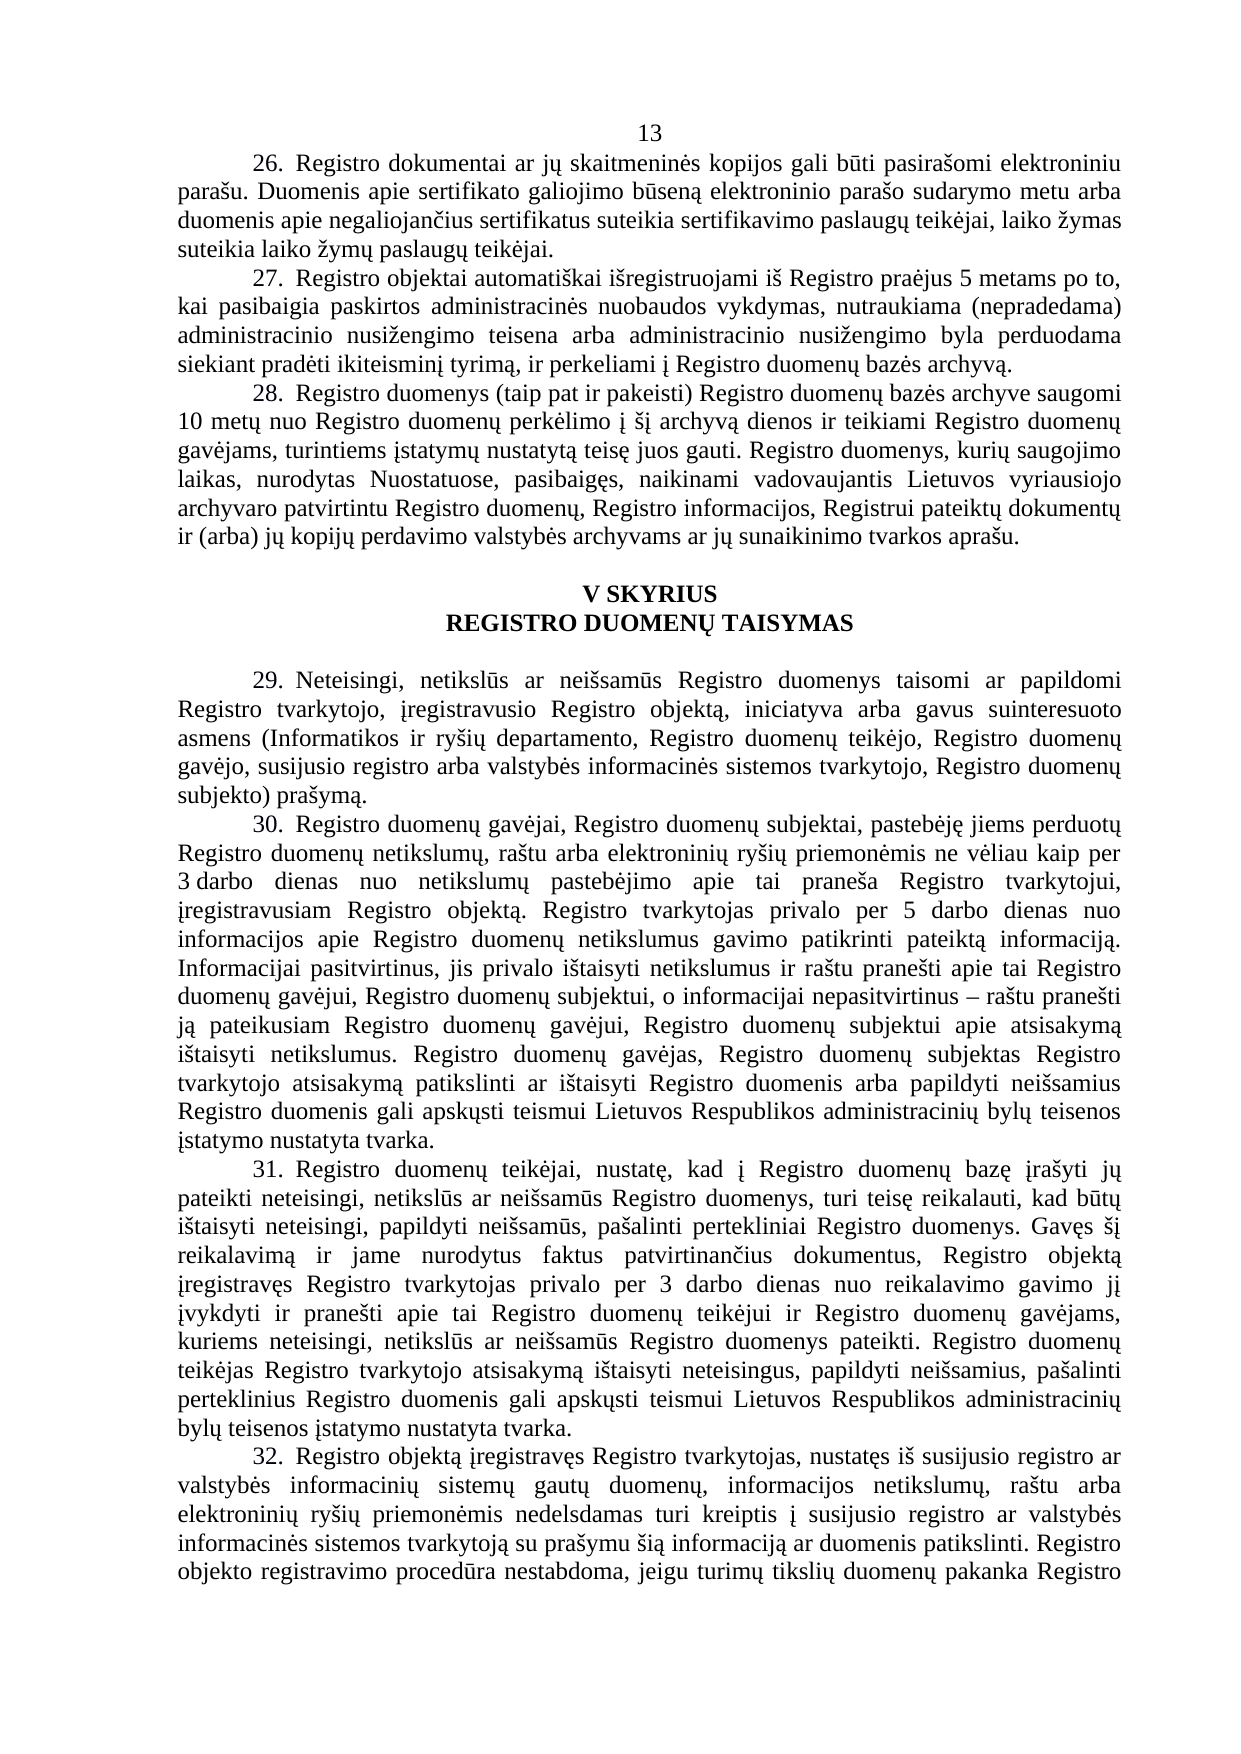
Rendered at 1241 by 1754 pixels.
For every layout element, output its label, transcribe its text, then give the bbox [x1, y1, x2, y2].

text REGISTRO DUOMENŲ TAISYMAS [177, 608, 1122, 636]
text 30. Registro duomenų gavėjai, Registro duomenų subjektai, pastebėję jiems perduotų Registro duomenų netikslumų, raštu arba elektroninių ryšių priemonėmis ne vėliau kaip per 3 darbo dienas nuo netikslumų pastebėjimo apie tai praneša Registro tvarkytojui, įregistravusiam Registro objektą. Registro tvarkytojas privalo per 5 darbo dienas nuo informacijos apie Registro duomenų netikslumus gavimo patikrinti pateiktą informaciją. Informacijai pasitvirtinus, jis privalo ištaisyti netikslumus ir raštu pranešti apie tai Registro duomenų gavėjui, Registro duomenų subjektui, o informacijai nepasitvirtinus – raštu pranešti ją pateikusiam Registro duomenų gavėjui, Registro duomenų subjektui apie atsisakymą ištaisyti netikslumus. Registro duomenų gavėjas, Registro duomenų subjektas Registro tvarkytojo atsisakymą patikslinti ar ištaisyti Registro duomenis arba papildyti neišsamius Registro duomenis gali apskųsti teismui Lietuvos Respublikos administracinių bylų teisenos įstatymo nustatyta tvarka. [177, 809, 1122, 1154]
text 29. Neteisingi, netikslūs ar neišsamūs Registro duomenys taisomi ar papildomi Registro tvarkytojo, įregistravusio Registro objektą, iniciatyva arba gavus suinteresuoto asmens (Informatikos ir ryšių departamento, Registro duomenų teikėjo, Registro duomenų gavėjo, susijusio registro arba valstybės informacinės sistemos tvarkytojo, Registro duomenų subjekto) prašymą. [177, 665, 1122, 809]
text 26. Registro dokumentai ar jų skaitmeninės kopijos gali būti pasirašomi elektroniniu parašu. Duomenis apie sertifikato galiojimo būseną elektroninio parašo sudarymo metu arba duomenis apie negaliojančius sertifikatus suteikia sertifikavimo paslaugų teikėjai, laiko žymas suteikia laiko žymų paslaugų teikėjai. [177, 148, 1122, 263]
text 32. Registro objektą įregistravęs Registro tvarkytojas, nustatęs iš susijusio registro ar valstybės informacinių sistemų gautų duomenų, informacijos netikslumų, raštu arba elektroninių ryšių priemonėmis nedelsdamas turi kreiptis į susijusio registro ar valstybės informacinės sistemos tvarkytoją su prašymu šią informaciją ar duomenis patikslinti. Registro objekto registravimo procedūra nestabdoma, jeigu turimų tikslių duomenų pakanka Registro [177, 1441, 1122, 1585]
text 31. Registro duomenų teikėjai, nustatę, kad į Registro duomenų bazę įrašyti jų pateikti neteisingi, netikslūs ar neišsamūs Registro duomenys, turi teisę reikalauti, kad būtų ištaisyti neteisingi, papildyti neišsamūs, pašalinti pertekliniai Registro duomenys. Gavęs šį reikalavimą ir jame nurodytus faktus patvirtinančius dokumentus, Registro objektą įregistravęs Registro tvarkytojas privalo per 3 darbo dienas nuo reikalavimo gavimo jį įvykdyti ir pranešti apie tai Registro duomenų teikėjui ir Registro duomenų gavėjams, kuriems neteisingi, netikslūs ar neišsamūs Registro duomenys pateikti. Registro duomenų teikėjas Registro tvarkytojo atsisakymą ištaisyti neteisingus, papildyti neišsamius, pašalinti perteklinius Registro duomenis gali apskųsti teismui Lietuvos Respublikos administracinių bylų teisenos įstatymo nustatyta tvarka. [177, 1154, 1122, 1441]
text 28. Registro duomenys (taip pat ir pakeisti) Registro duomenų bazės archyve saugomi 10 metų nuo Registro duomenų perkėlimo į šį archyvą dienos ir teikiami Registro duomenų gavėjams, turintiems įstatymų nustatytą teisę juos gauti. Registro duomenys, kurių saugojimo laikas, nurodytas Nuostatuose, pasibaigęs, naikinami vadovaujantis Lietuvos vyriausiojo archyvaro patvirtintu Registro duomenų, Registro informacijos, Registrui pateiktų dokumentų ir (arba) jų kopijų perdavimo valstybės archyvams ar jų sunaikinimo tvarkos aprašu. [177, 378, 1122, 550]
text 27. Registro objektai automatiškai išregistruojami iš Registro praėjus 5 metams po to, kai pasibaigia paskirtos administracinės nuobaudos vykdymas, nutraukiama (nepradedama) administracinio nusižengimo teisena arba administracinio nusižengimo byla perduodama siekiant pradėti ikiteisminį tyrimą, ir perkeliami į Registro duomenų bazės archyvą. [177, 263, 1122, 378]
text V SKYRIUS [177, 579, 1122, 608]
